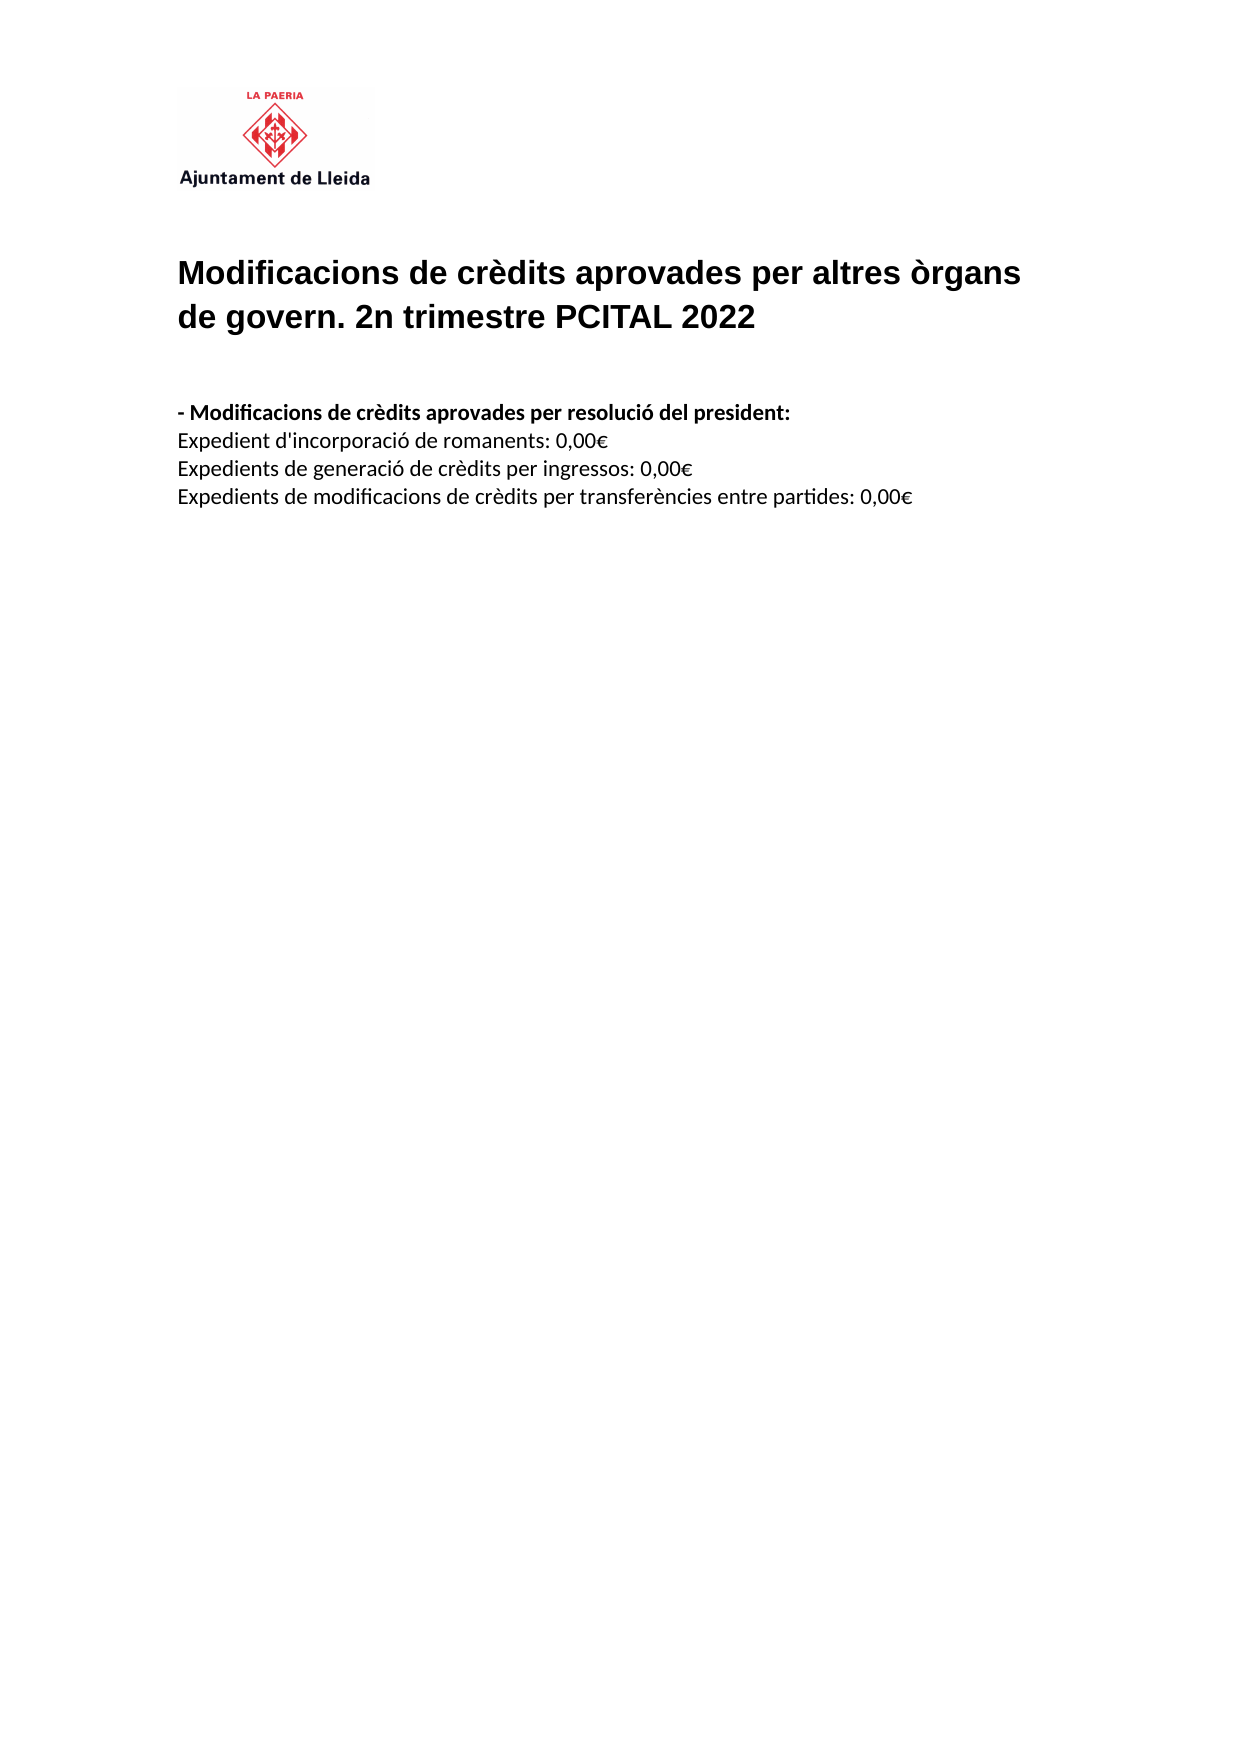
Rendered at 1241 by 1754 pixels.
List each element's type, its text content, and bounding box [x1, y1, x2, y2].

subtitle Modificacions de crèdits aprovades per altres òrgans de govern. 2n trimestre PCITAL 2022 [177, 253, 1063, 335]
text Expedients de generació de crèdits per ingressos: 0,00€ [177, 454, 1063, 482]
text Expedients de modificacions de crèdits per transferències entre partides: 0,00€ [177, 482, 1063, 510]
text Expedient d'incorporació de romanents: 0,00€ [177, 426, 1063, 454]
text - Modificacions de crèdits aprovades per resolució del president: [177, 398, 1063, 426]
